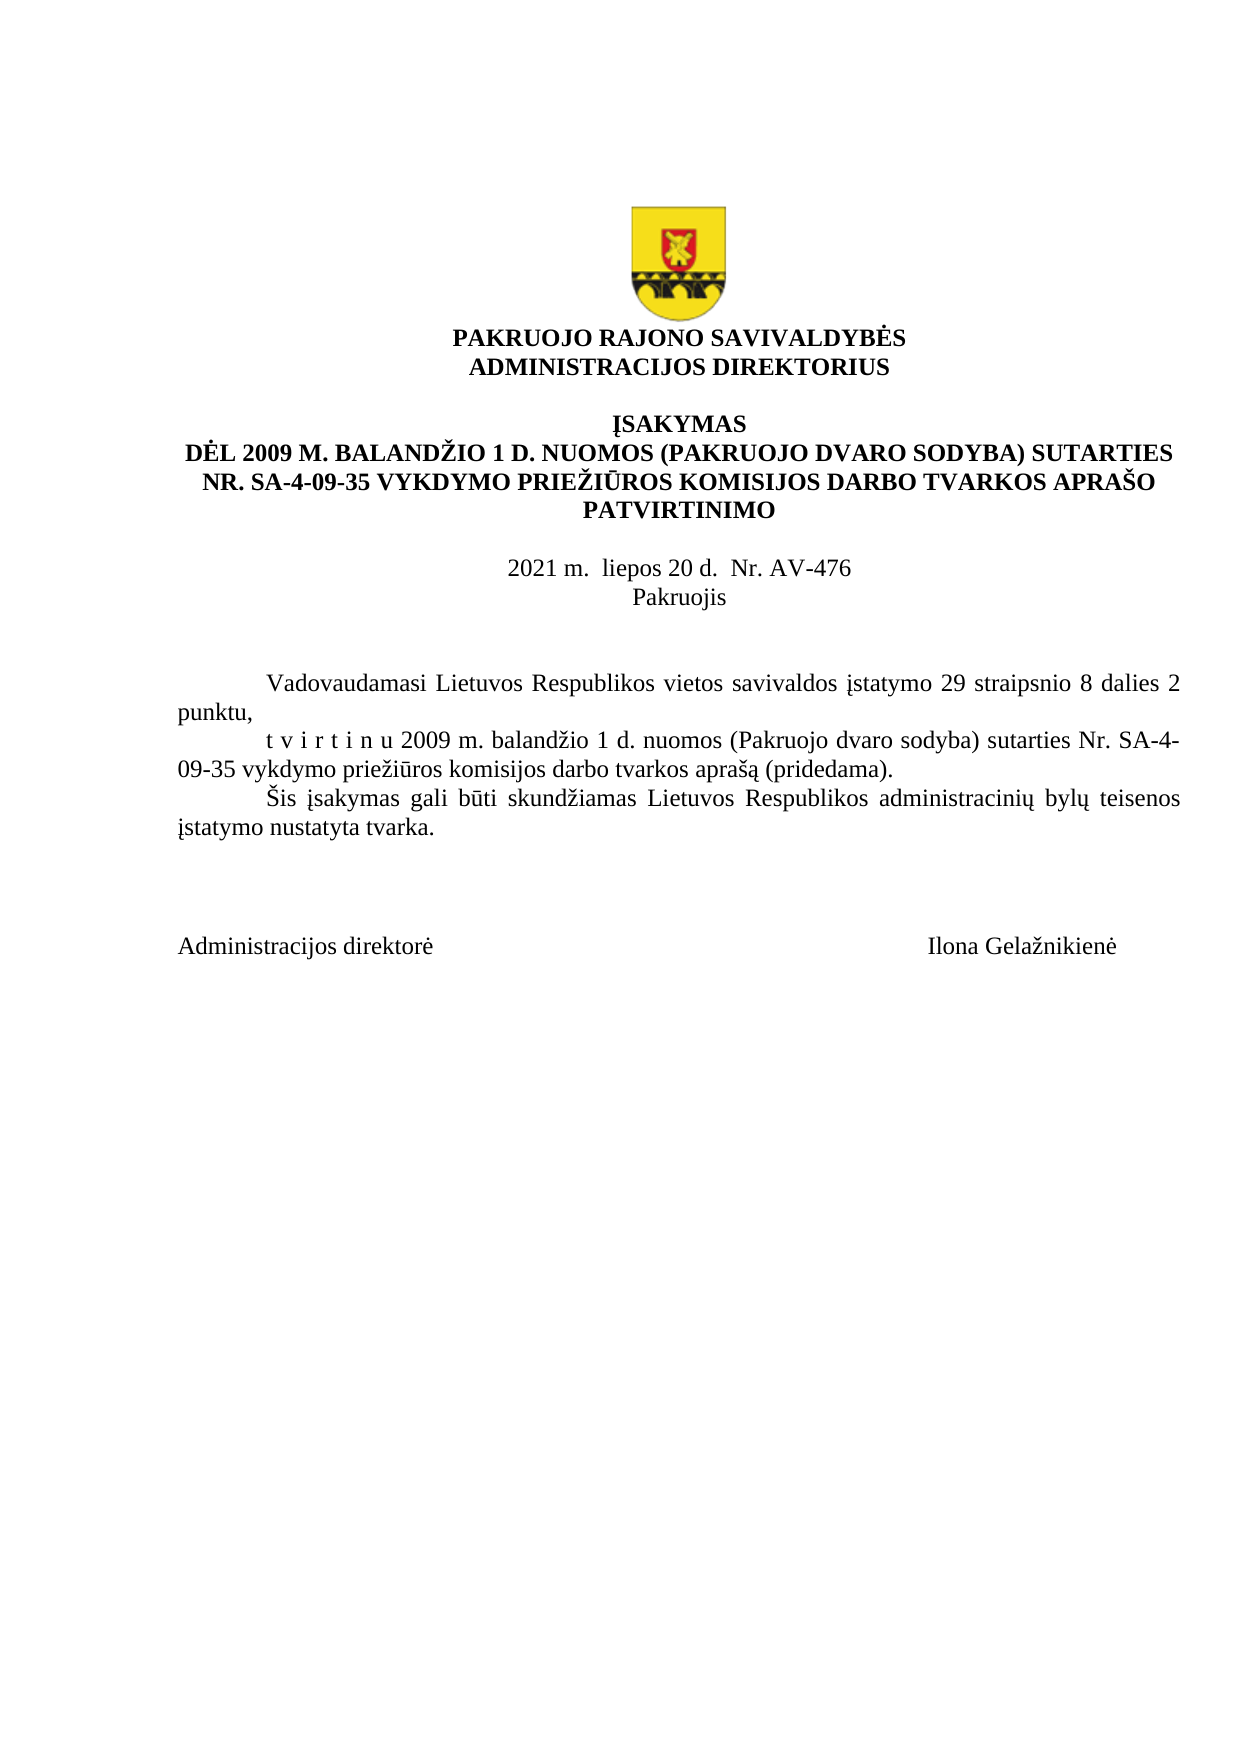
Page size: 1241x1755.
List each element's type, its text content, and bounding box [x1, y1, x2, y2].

text Administracijos direktorė Ilona Gelažnikienė [177, 931, 1181, 960]
text Vadovaudamasi Lietuvos Respublikos vietos savivaldos įstatymo 29 straipsnio 8 dalies 2 punktu, [177, 668, 1181, 726]
text ĮSAKYMAS [177, 409, 1181, 438]
text ADMINISTRACIJOS DIREKTORIUS [177, 352, 1181, 381]
text t v i r t i n u 2009 m. balandžio 1 d. nuomos (Pakruojo dvaro sodyba) sutarties Nr. SA-4-09-35 vykdymo priežiūros komisijos darbo tvarkos aprašą (pridedama). [177, 726, 1181, 783]
text 2021 m. liepos 20 d. Nr. AV-476 [177, 553, 1181, 582]
text Pakruojis [177, 582, 1181, 611]
text NR. SA-4-09-35 VYKDYMO PRIEŽIŪROS KOMISIJOS DARBO TVARKOS APRAŠO PATVIRTINIMO [177, 467, 1181, 524]
text Šis įsakymas gali būti skundžiamas Lietuvos Respublikos administracinių bylų teisenos įstatymo nustatyta tvarka. [177, 783, 1181, 841]
text DĖL 2009 M. BALANDŽIO 1 D. NUOMOS (PAKRUOJO DVARO SODYBA) SUTARTIES [177, 438, 1181, 467]
text PAKRUOJO RAJONO SAVIVALDYBĖS [177, 323, 1181, 352]
